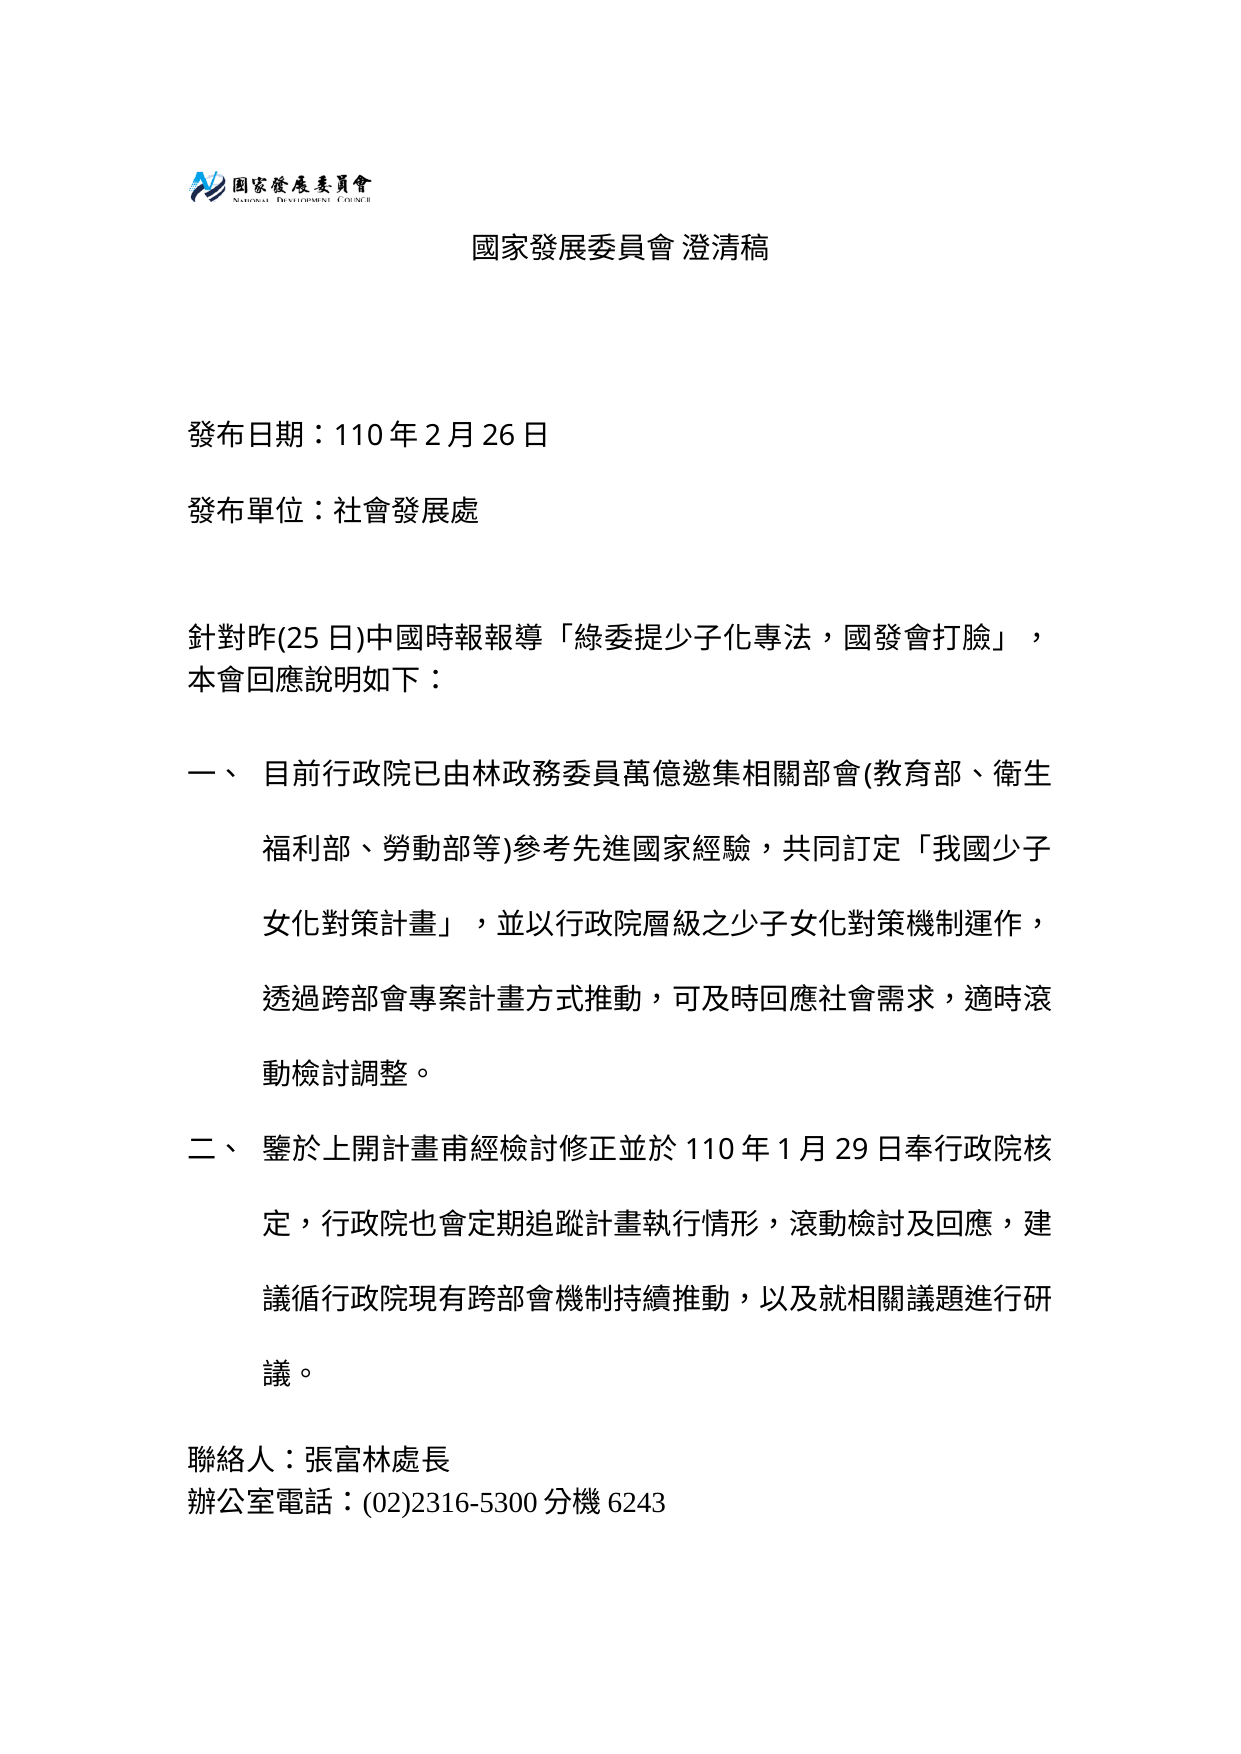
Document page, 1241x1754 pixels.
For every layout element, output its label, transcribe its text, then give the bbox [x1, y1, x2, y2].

text 聯絡人：張富林處長 [187, 1436, 1053, 1479]
list 鑒於上開計畫甫經檢討修正並於110年1月29日奉行政院核定，行政院也會定期追蹤計畫執行情形，滾動檢討及回應，建議循行政院現有跨部會機制持續推動，以及就相關議題進行研議。 [187, 1103, 1053, 1403]
list 目前行政院已由林政務委員萬億邀集相關部會(教育部、衛生福利部、勞動部等)參考先進國家經驗，共同訂定「我國少子女化對策計畫」，並以行政院層級之少子女化對策機制運作，透過跨部會專案計畫方式推動，可及時回應社會需求，適時滾動檢討調整。 [187, 728, 1053, 1103]
picture [187, 170, 374, 202]
text 發布單位：社會發展處 [187, 464, 1132, 539]
text 辦公室電話：(02)2316-5300分機6243 [187, 1479, 1053, 1521]
text 國家發展委員會 澄清稿 [187, 202, 1053, 277]
text 針對昨(25日)中國時報報導「綠委提少子化專法，國發會打臉」，本會回應說明如下： [187, 614, 1053, 699]
text 發布日期：110年2月26日 [187, 389, 1044, 464]
